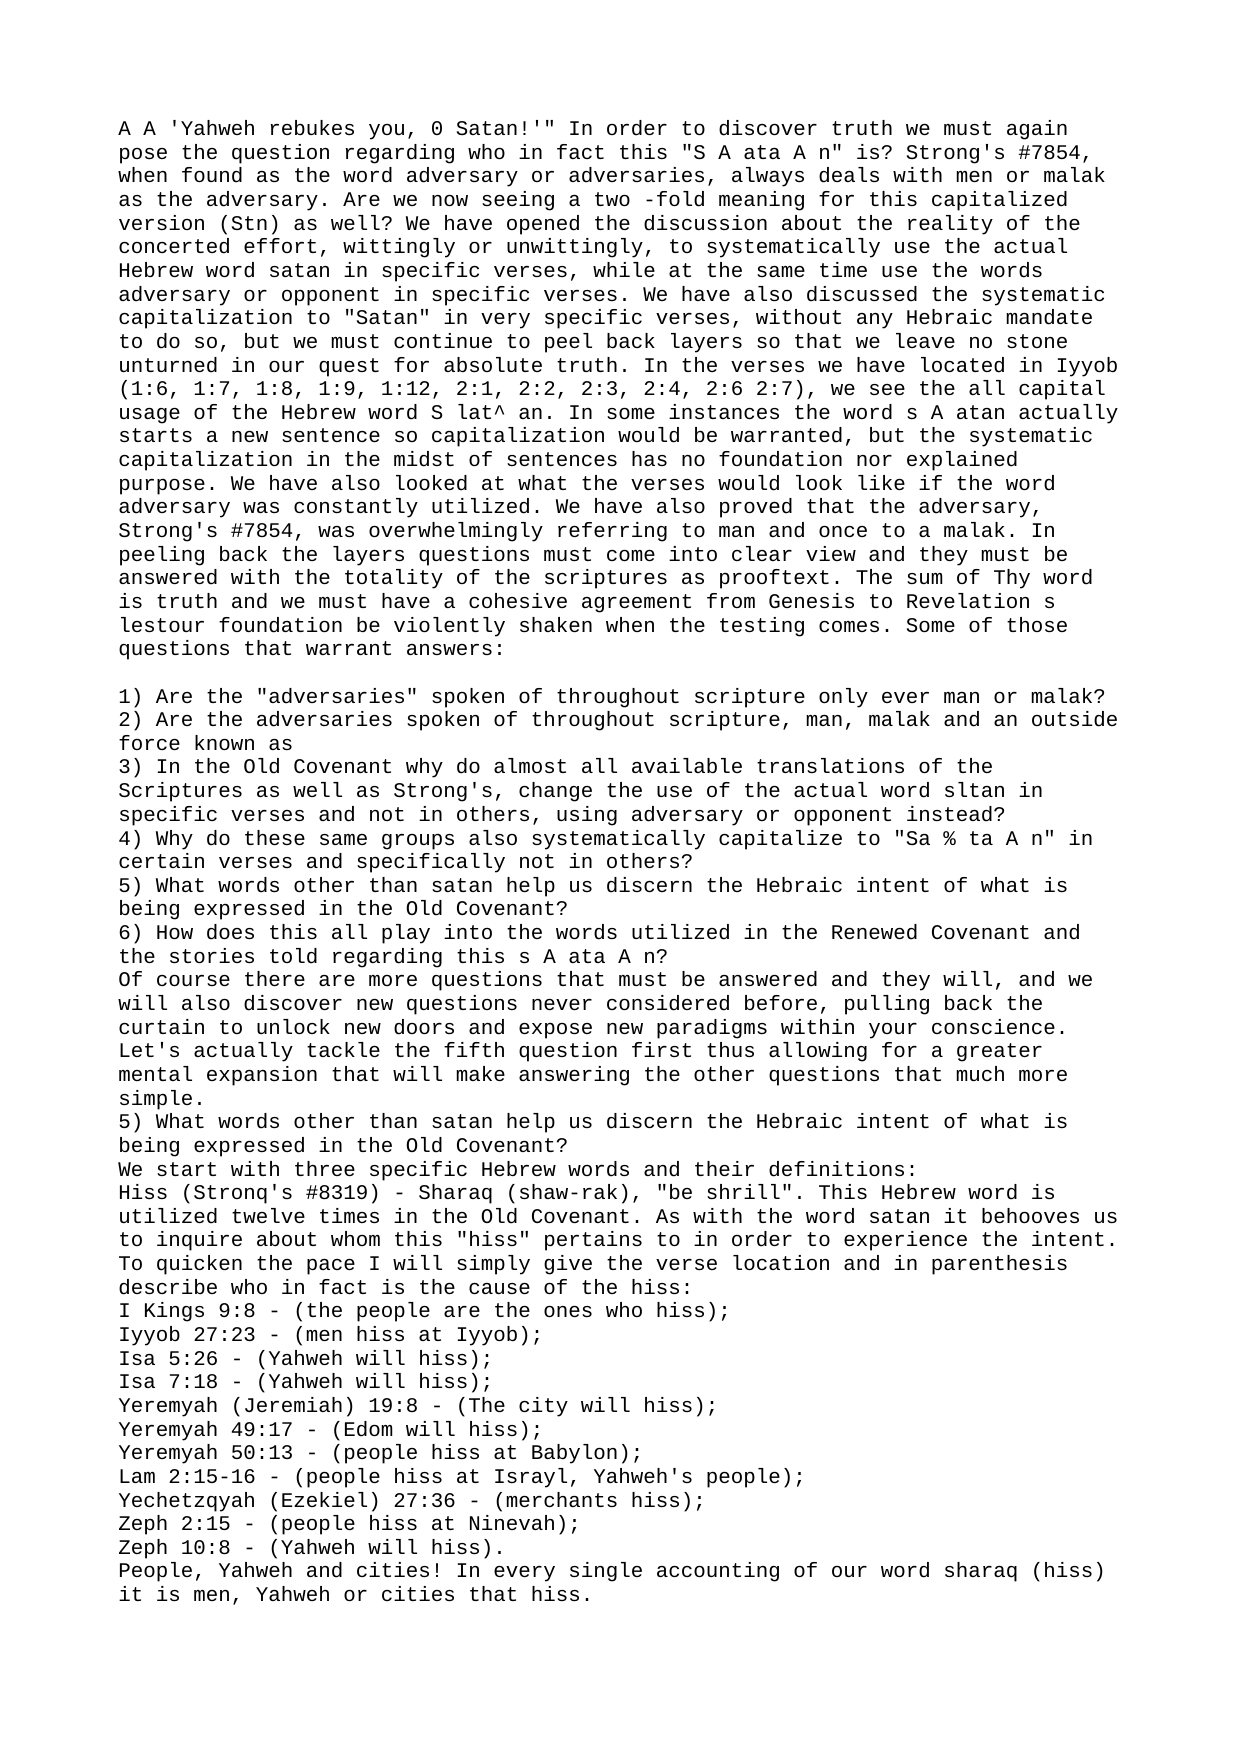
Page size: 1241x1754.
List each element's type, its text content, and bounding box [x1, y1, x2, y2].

text Yeremyah 49:17 - (Edom will hiss); [118, 1419, 1122, 1442]
text Iyyob 27:23 - (men hiss at Iyyob); [118, 1324, 1122, 1348]
text I Kings 9:8 - (the people are the ones who hiss); [118, 1300, 1122, 1324]
text Of course there are more questions that must be answered and they will, and we will also discover new questions never considered before, pulling back the curtain to unlock new doors and expose new paradigms within your conscience. Let's actually tackle the fifth question first thus allowing for a greater mental expansion that will make answering the other questions that much more simple. [118, 969, 1122, 1111]
text 1) Are the "adversaries" spoken of throughout scripture only ever man or malak? [118, 686, 1122, 709]
text We start with three specific Hebrew words and their definitions: [118, 1158, 1122, 1182]
text Lam 2:15-16 - (people hiss at Israyl, Yahweh's people); [118, 1466, 1122, 1489]
text 6) How does this all play into the words utilized in the Renewed Covenant and the stories told regarding this s A ata A n? [118, 922, 1122, 969]
text Yechetzqyah (Ezekiel) 27:36 - (merchants hiss); [118, 1489, 1122, 1513]
text 3) In the Old Covenant why do almost all available translations of the Scriptures as well as Strong's, change the use of the actual word sltan in specific verses and not in others, using adversary or opponent instead? [118, 757, 1122, 827]
text 2) Are the adversaries spoken of throughout scripture, man, malak and an outside force known as [118, 709, 1122, 757]
text 5) What words other than satan help us discern the Hebraic intent of what is being expressed in the Old Covenant? [118, 1111, 1122, 1158]
text Zeph 2:15 - (people hiss at Ninevah); [118, 1513, 1122, 1537]
text Yeremyah 50:13 - (people hiss at Babylon); [118, 1442, 1122, 1466]
text 4) Why do these same groups also systematically capitalize to "Sa % ta A n" in certain verses and specifically not in others? [118, 827, 1122, 875]
text 5) What words other than satan help us discern the Hebraic intent of what is being expressed in the Old Covenant? [118, 875, 1122, 922]
text Isa 5:26 - (Yahweh will hiss); [118, 1348, 1122, 1371]
text Yeremyah (Jeremiah) 19:8 - (The city will hiss); [118, 1395, 1122, 1419]
text concerted effort, wittingly or unwittingly, to systematically use the actual Hebrew word satan in specific verses, while at the same time use the words adversary or opponent in specific verses. We have also discussed the systematic capitalization to "Satan" in very specific verses, without any Hebraic mandate to do so, but we must continue to peel back layers so that we leave no stone unturned in our quest for absolute truth. In the verses we have located in Iyyob (1:6, 1:7, 1:8, 1:9, 1:12, 2:1, 2:2, 2:3, 2:4, 2:6 2:7), we see the all capital usage of the Hebrew word S lat^ an. In some instances the word s A atan actually starts a new sentence so capitalization would be warranted, but the systematic capitalization in the midst of sentences has no foundation nor explained purpose. We have also looked at what the verses would look like if the word adversary was constantly utilized. We have also proved that the adversary, Strong's #7854, was overwhelmingly referring to man and once to a malak. In peeling back the layers questions must come into clear view and they must be answered with the totality of the scriptures as prooftext. The sum of Thy word is truth and we must have a cohesive agreement from Genesis to Revelation s lestour foundation be violently shaken when the testing comes. Some of those questions that warrant answers: [118, 236, 1122, 662]
text A A 'Yahweh rebukes you, 0 Satan!'" In order to discover truth we must again pose the question regarding who in fact this "S A ata A n" is? Strong's #7854, when found as the word adversary or adversaries, always deals with men or malak as the adversary. Are we now seeing a two -fold meaning for this capitalized version (Stn) as well? We have opened the discussion about the reality of the [118, 118, 1122, 236]
text Hiss (Stronq's #8319) - Sharaq (shaw-rak), "be shrill". This Hebrew word is utilized twelve times in the Old Covenant. As with the word satan it behooves us to inquire about whom this "hiss" pertains to in order to experience the intent. To quicken the pace I will simply give the verse location and in parenthesis describe who in fact is the cause of the hiss: [118, 1182, 1122, 1300]
text Zeph 10:8 - (Yahweh will hiss). [118, 1537, 1122, 1561]
text Isa 7:18 - (Yahweh will hiss); [118, 1371, 1122, 1395]
text People, Yahweh and cities! In every single accounting of our word sharaq (hiss) it is men, Yahweh or cities that hiss. [118, 1561, 1122, 1608]
